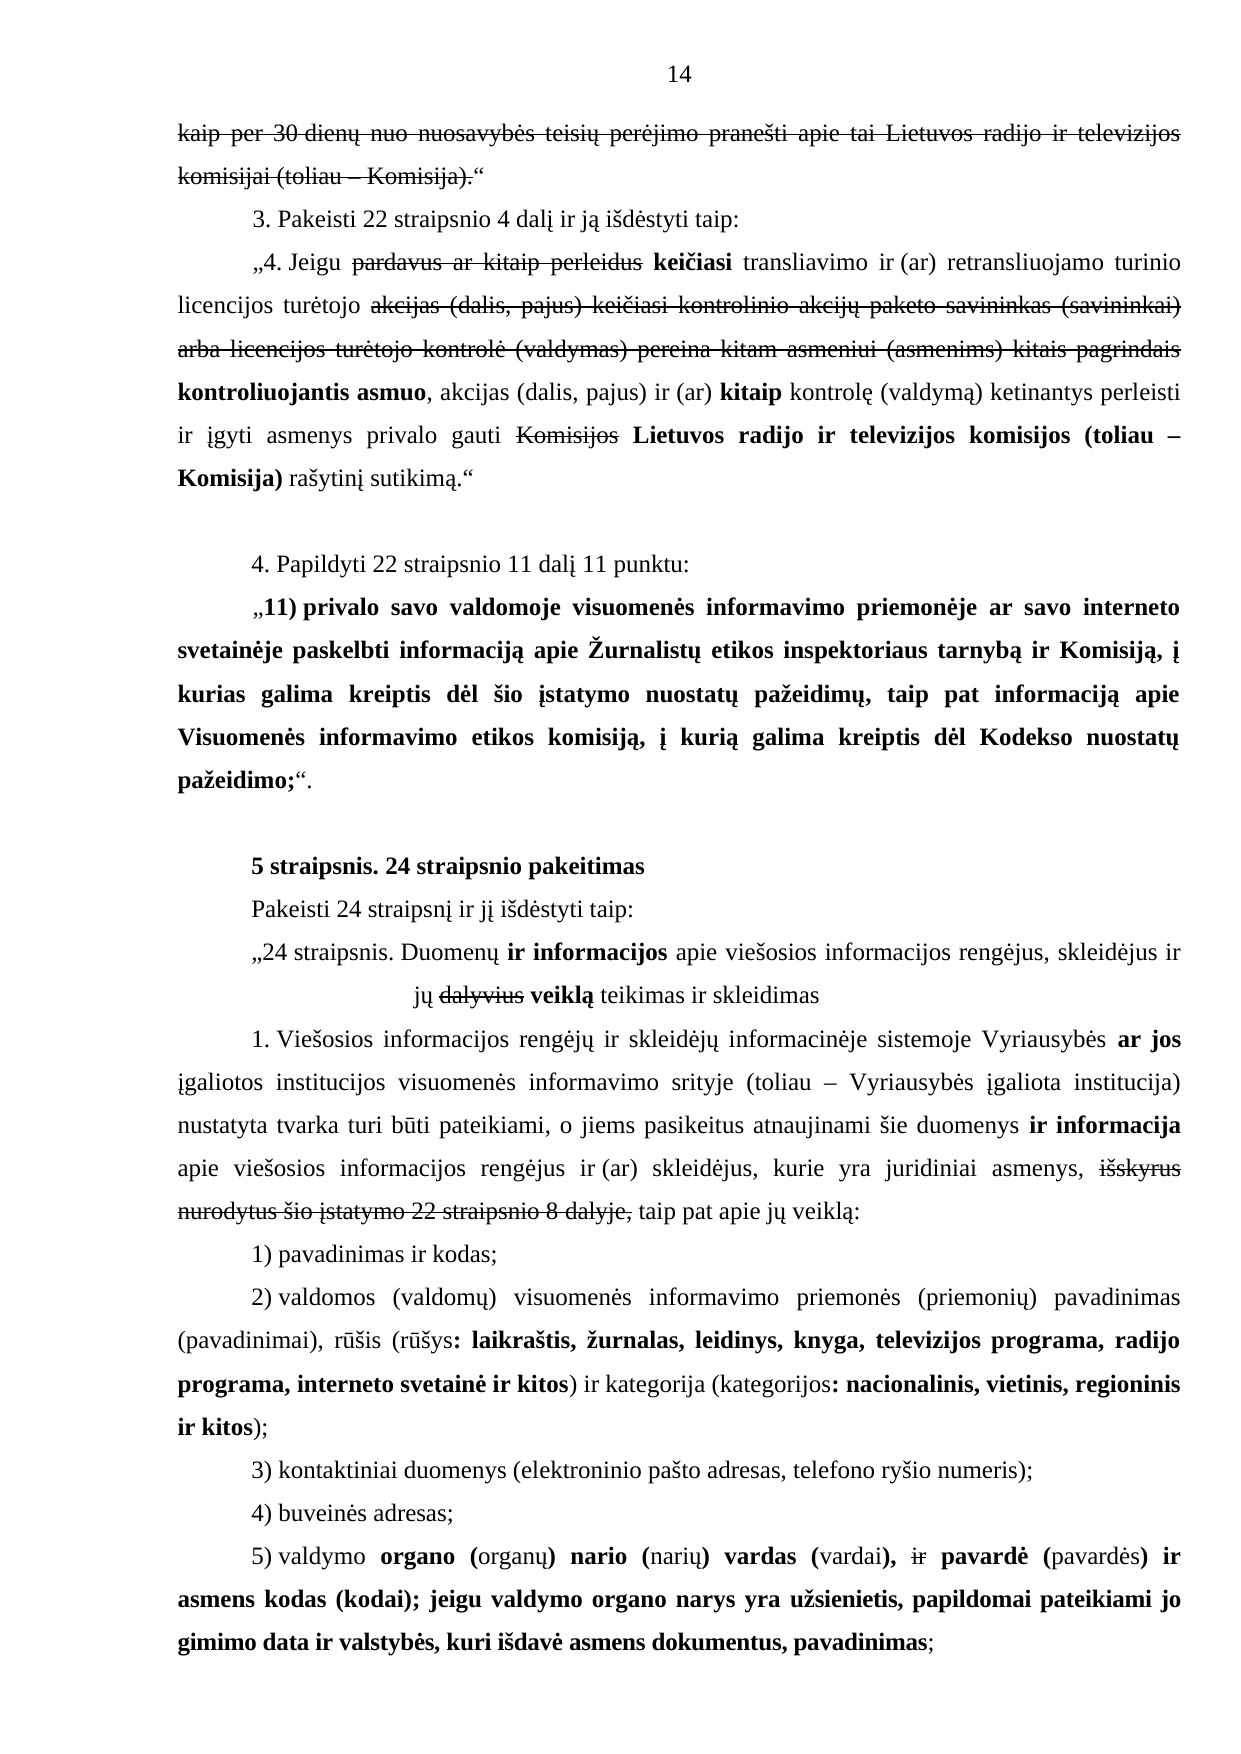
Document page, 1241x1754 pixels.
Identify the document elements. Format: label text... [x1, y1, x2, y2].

text 1. Viešosios informacijos rengėjų ir skleidėjų informacinėje sistemoje Vyriausybės ar jos įgaliotos institucijos visuomenės informavimo srityje (toliau – Vyriausybės įgaliota institucija) nustatyta tvarka turi būti pateikiami, o jiems pasikeitus atnaujinami šie duomenys ir informacija apie viešosios informacijos rengėjus ir (ar) skleidėjus, kurie yra juridiniai asmenys, išskyrus nurodytus šio įstatymo 22 straipsnio 8 dalyje, taip pat apie jų veiklą: [177, 1024, 1181, 1225]
text 4) buveinės adresas; [177, 1498, 1181, 1527]
text „24 straipsnis. Duomenų ir informacijos apie viešosios informacijos rengėjus, skleidėjus ir jų dalyvius veiklą teikimas ir skleidimas [251, 937, 1181, 1009]
text „11) privalo savo valdomoje visuomenės informavimo priemonėje ar savo interneto svetainėje paskelbti informaciją apie Žurnalistų etikos inspektoriaus tarnybą ir Komisiją, į kurias galima kreiptis dėl šio įstatymo nuostatų pažeidimų, taip pat informaciją apie Visuomenės informavimo etikos komisiją, į kurią galima kreiptis dėl Kodekso nuostatų pažeidimo;“. [177, 592, 1181, 794]
text 1) pavadinimas ir kodas; [177, 1239, 1181, 1268]
text „3. Pardavus ar kitaip perleidus ne mažiau kaip 10 procentų transliavimo ir (ar) retransliuojamo turinio licencijos turėtojo akcijų (dalių, pajų), licencijos turėtojas privalo ne vėliau kaip per 30 dienų nuo nuosavybės teisių perėjimo pranešti apie tai Lietuvos radijo ir televizijos komisijai (toliau – Komisija).“ [177, 135, 1181, 190]
text „3. Pardavus ar kitaip perleidus ne mažiau kaip 10 procentų transliavimo ir (ar) retransliuojamo turinio licencijos turėtojo akcijų (dalių, pajų), licencijos turėtojas privalo ne vėliau kaip per 30 dienų nuo nuosavybės teisių perėjimo pranešti apie tai Lietuvos radijo ir televizijos komisijai (toliau – Komisija).“ [177, 118, 1181, 134]
text „4. Jeigu pardavus ar kitaip perleidus keičiasi transliavimo ir (ar) retransliuojamo turinio licencijos turėtojo akcijas (dalis, pajus) keičiasi kontrolinio akcijų paketo savininkas (savininkai) arba licencijos turėtojo kontrolė (valdymas) pereina kitam asmeniui (asmenims) kitais pagrindais kontroliuojantis asmuo, akcijas (dalis, pajus) ir (ar) kitaip kontrolę (valdymą) ketinantys perleisti ir įgyti asmenys privalo gauti Komisijos Lietuvos radijo ir televizijos komisijos (toliau – Komisija) rašytinį sutikimą.“ [177, 247, 1181, 349]
text „4. Jeigu pardavus ar kitaip perleidus keičiasi transliavimo ir (ar) retransliuojamo turinio licencijos turėtojo akcijas (dalis, pajus) keičiasi kontrolinio akcijų paketo savininkas (savininkai) arba licencijos turėtojo kontrolė (valdymas) pereina kitam asmeniui (asmenims) kitais pagrindais kontroliuojantis asmuo, akcijas (dalis, pajus) ir (ar) kitaip kontrolę (valdymą) ketinantys perleisti ir įgyti asmenys privalo gauti Komisijos Lietuvos radijo ir televizijos komisijos (toliau – Komisija) rašytinį sutikimą.“ [177, 350, 1181, 492]
text 5 straipsnis. 24 straipsnio pakeitimas [177, 851, 1181, 880]
text 3) kontaktiniai duomenys (elektroninio pašto adresas, telefono ryšio numeris); [177, 1455, 1181, 1484]
text 2) valdomos (valdomų) visuomenės informavimo priemonės (priemonių) pavadinimas (pavadinimai), rūšis (rūšys: laikraštis, žurnalas, leidinys, knyga, televizijos programa, radijo programa, interneto svetainė ir kitos) ir kategorija (kategorijos: nacionalinis, vietinis, regioninis ir kitos); [177, 1282, 1181, 1441]
text 5) valdymo organo (organų) nario (narių) vardas (vardai), ir pavardė (pavardės) ir asmens kodas (kodai); jeigu valdymo organo narys yra užsienietis, papildomai pateikiami jo gimimo data ir valstybės, kuri išdavė asmens dokumentus, pavadinimas; [177, 1541, 1181, 1656]
text Pakeisti 24 straipsnį ir jį išdėstyti taip: [177, 894, 1181, 923]
text 3. Pakeisti 22 straipsnio 4 dalį ir ją išdėstyti taip: [177, 204, 1181, 233]
text 4. Papildyti 22 straipsnio 11 dalį 11 punktu: [177, 549, 1181, 578]
